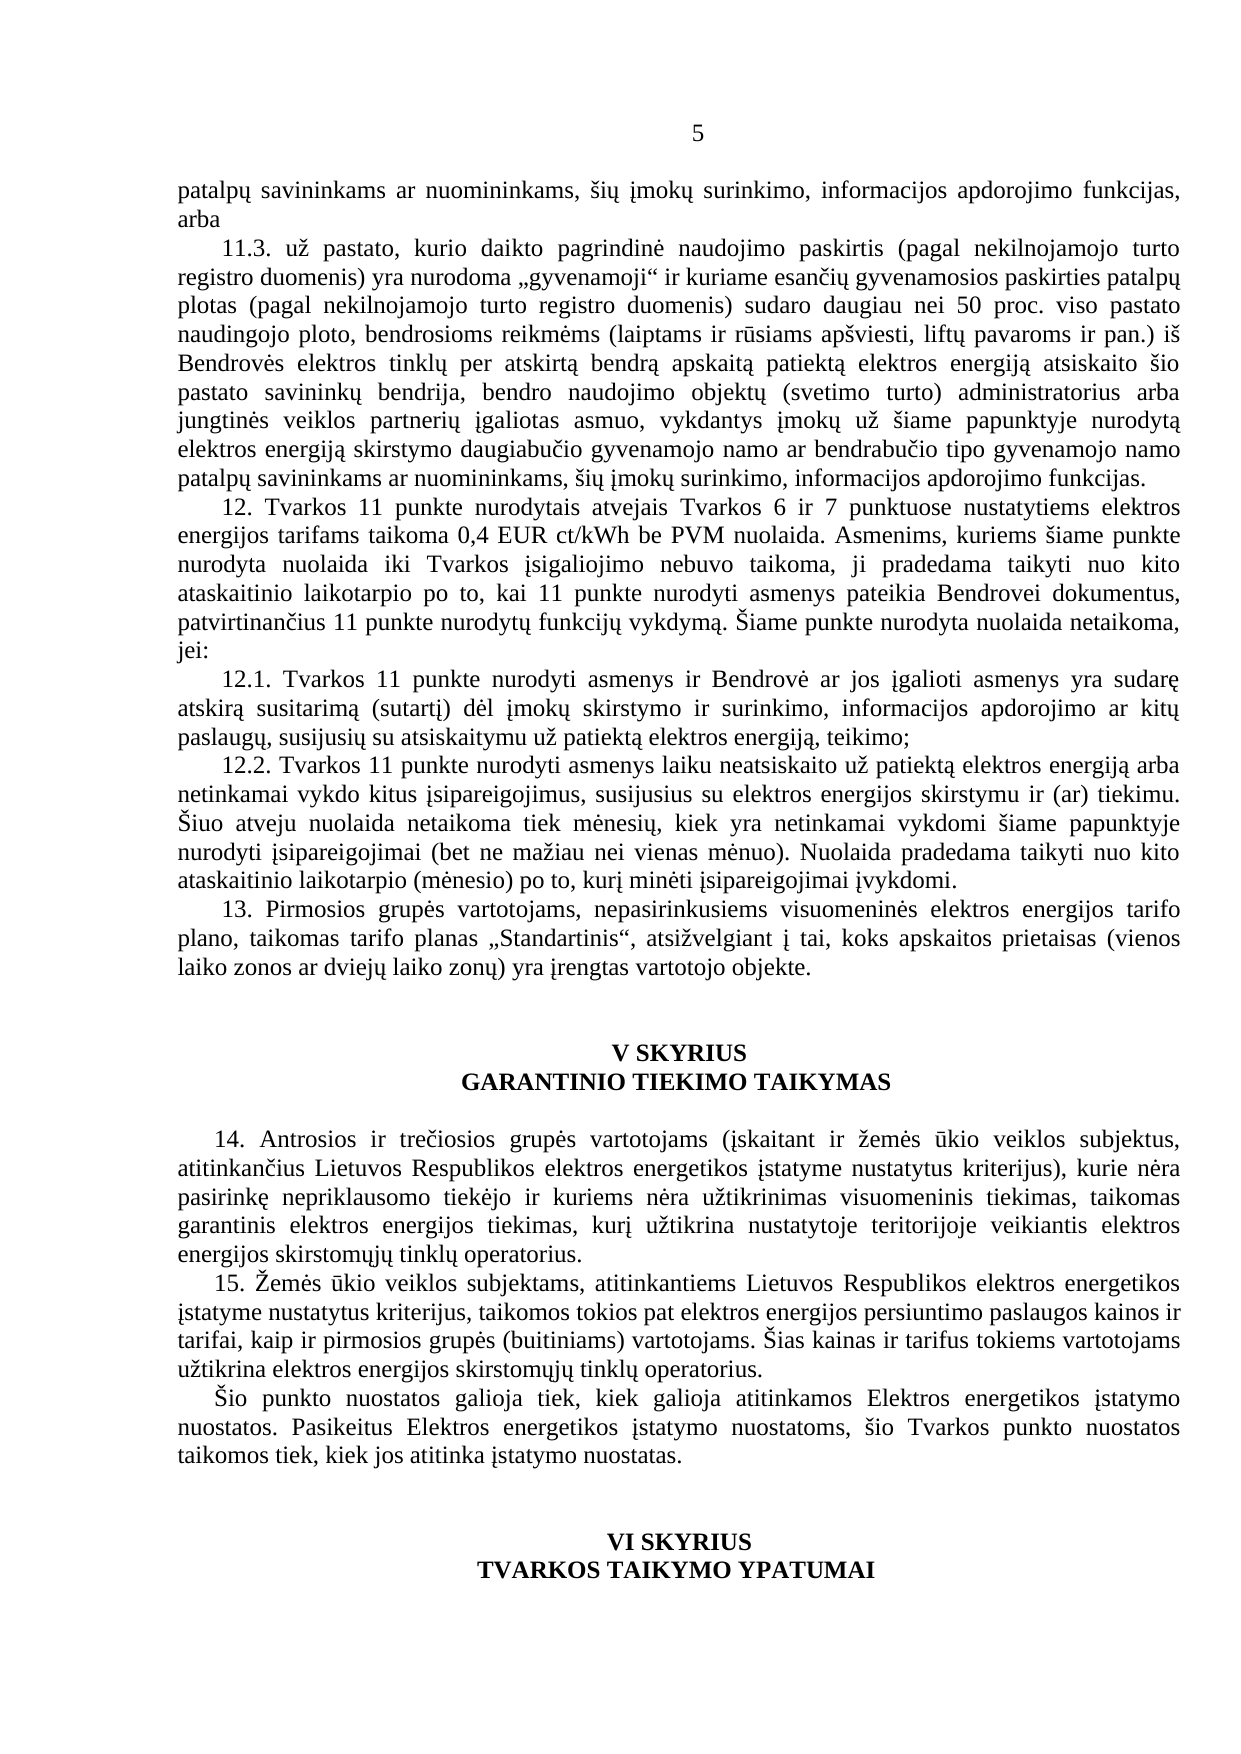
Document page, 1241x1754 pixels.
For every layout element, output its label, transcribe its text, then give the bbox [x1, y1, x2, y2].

text TVARKOS TAIKYMO YPATUMAI [177, 1556, 1181, 1584]
text Šio punkto nuostatos galioja tiek, kiek galioja atitinkamos Elektros energetikos įstatymo nuostatos. Pasikeitus Elektros energetikos įstatymo nuostatoms, šio Tvarkos punkto nuostatos taikomos tiek, kiek jos atitinka įstatymo nuostatas. [177, 1383, 1181, 1469]
text GARANTINIO TIEKIMO TAIKYMAS [177, 1067, 1181, 1096]
text 12.2. Tvarkos 11 punkte nurodyti asmenys laiku neatsiskaito už patiektą elektros energiją arba netinkamai vykdo kitus įsipareigojimus, susijusius su elektros energijos skirstymu ir (ar) tiekimu. Šiuo atveju nuolaida netaikoma tiek mėnesių, kiek yra netinkamai vykdomi šiame papunktyje nurodyti įsipareigojimai (bet ne mažiau nei vienas mėnuo). Nuolaida pradedama taikyti nuo kito ataskaitinio laikotarpio (mėnesio) po to, kurį minėti įsipareigojimai įvykdomi. [177, 751, 1181, 894]
text 15. Žemės ūkio veiklos subjektams, atitinkantiems Lietuvos Respublikos elektros energetikos įstatyme nustatytus kriterijus, taikomos tokios pat elektros energijos persiuntimo paslaugos kainos ir tarifai, kaip ir pirmosios grupės (buitiniams) vartotojams. Šias kainas ir tarifus tokiems vartotojams užtikrina elektros energijos skirstomųjų tinklų operatorius. [177, 1268, 1181, 1383]
text 12.1. Tvarkos 11 punkte nurodyti asmenys ir Bendrovė ar jos įgalioti asmenys yra sudarę atskirą susitarimą (sutartį) dėl įmokų skirstymo ir surinkimo, informacijos apdorojimo ar kitų paslaugų, susijusių su atsiskaitymu už patiektą elektros energiją, teikimo; [177, 664, 1181, 751]
text 14. Antrosios ir trečiosios grupės vartotojams (įskaitant ir žemės ūkio veiklos subjektus, atitinkančius Lietuvos Respublikos elektros energetikos įstatyme nustatytus kriterijus), kurie nėra pasirinkę nepriklausomo tiekėjo ir kuriems nėra užtikrinimas visuomeninis tiekimas, taikomas garantinis elektros energijos tiekimas, kurį užtikrina nustatytoje teritorijoje veikiantis elektros energijos skirstomųjų tinklų operatorius. [177, 1124, 1181, 1268]
text 11.3. už pastato, kurio daikto pagrindinė naudojimo paskirtis (pagal nekilnojamojo turto registro duomenis) yra nurodoma „gyvenamoji“ ir kuriame esančių gyvenamosios paskirties patalpų plotas (pagal nekilnojamojo turto registro duomenis) sudaro daugiau nei 50 proc. viso pastato naudingojo ploto, bendrosioms reikmėms (laiptams ir rūsiams apšviesti, liftų pavaroms ir pan.) iš Bendrovės elektros tinklų per atskirtą bendrą apskaitą patiektą elektros energiją atsiskaito šio pastato savininkų bendrija, bendro naudojimo objektų (svetimo turto) administratorius arba jungtinės veiklos partnerių įgaliotas asmuo, vykdantys įmokų už šiame papunktyje nurodytą elektros energiją skirstymo daugiabučio gyvenamojo namo ar bendrabučio tipo gyvenamojo namo patalpų savininkams ar nuomininkams, šių įmokų surinkimo, informacijos apdorojimo funkcijas. [177, 233, 1181, 492]
text VI SKYRIUS [177, 1527, 1181, 1556]
text V SKYRIUS [177, 1038, 1181, 1067]
text 13. Pirmosios grupės vartotojams, nepasirinkusiems visuomeninės elektros energijos tarifo plano, taikomas tarifo planas „Standartinis“, atsižvelgiant į tai, koks apskaitos prietaisas (vienos laiko zonos ar dviejų laiko zonų) yra įrengtas vartotojo objekte. [177, 894, 1181, 981]
text 12. Tvarkos 11 punkte nurodytais atvejais Tvarkos 6 ir 7 punktuose nustatytiems elektros energijos tarifams taikoma 0,4 EUR ct/kWh be PVM nuolaida. Asmenims, kuriems šiame punkte nurodyta nuolaida iki Tvarkos įsigaliojimo nebuvo taikoma, ji pradedama taikyti nuo kito ataskaitinio laikotarpio po to, kai 11 punkte nurodyti asmenys pateikia Bendrovei dokumentus, patvirtinančius 11 punkte nurodytų funkcijų vykdymą. Šiame punkte nurodyta nuolaida netaikoma, jei: [177, 492, 1181, 664]
text patalpų savininkams ar nuomininkams, šių įmokų surinkimo, informacijos apdorojimo funkcijas, arba [177, 176, 1181, 233]
